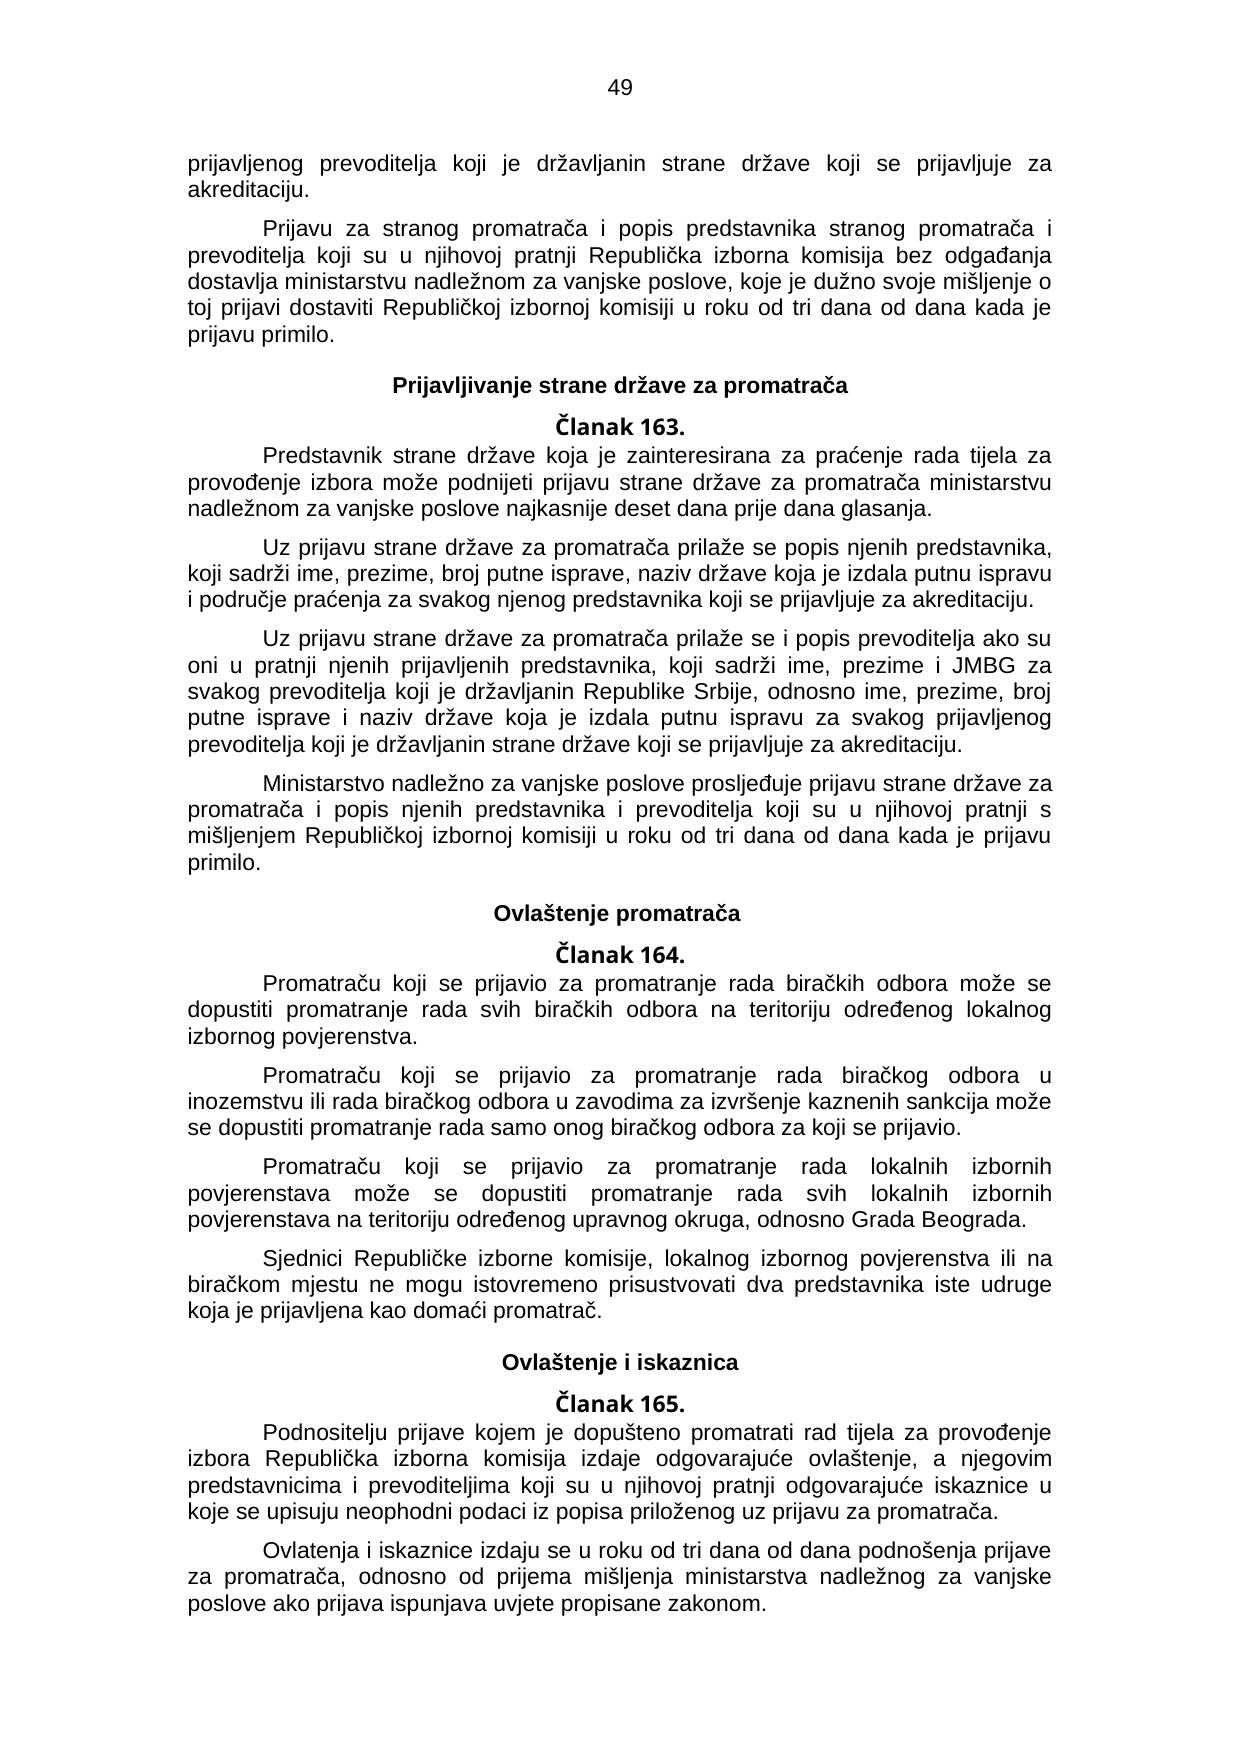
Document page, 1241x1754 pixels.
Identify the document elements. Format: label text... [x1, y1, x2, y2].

text Promatraču koji se prijavio za promatranje rada biračkog odbora u inozemstvu ili rada biračkog odbora u zavodima za izvršenje kaznenih sankcija može se dopustiti promatranje rada samo onog biračkog odbora za koji se prijavio. [187, 1062, 1053, 1141]
text Predstavnik strane države koja je zainteresirana za praćenje rada tijela za provođenje izbora može podnijeti prijavu strane države za promatrača ministarstvu nadležnom za vanjske poslove najkasnije deset dana prije dana glasanja. [187, 442, 1053, 521]
text prijavljenog prevoditelja koji je državljanin strane države koji se prijavljuje za akreditaciju. [187, 150, 1053, 203]
text Članak 165. [262, 1388, 978, 1419]
text Uz prijavu strane države za promatrača prilaže se i popis prevoditelja ako su oni u pratnji njenih prijavljenih predstavnika, koji sadrži ime, prezime i JMBG za svakog prevoditelja koji je državljanin Republike Srbije, odnosno ime, prezime, broj putne isprave i naziv države koja je izdala putnu ispravu za svakog prijavljenog prevoditelja koji je državljanin strane države koji se prijavljuje za akreditaciju. [187, 625, 1053, 757]
text Ministarstvo nadležno za vanjske poslove prosljeđuje prijavu strane države za promatrača i popis njenih predstavnika i prevoditelja koji su u njihovoj pratnji s mišljenjem Republičkoj izbornoj komisiji u roku od tri dana od dana kada je prijavu primilo. [187, 769, 1053, 875]
text Promatraču koji se prijavio za promatranje rada lokalnih izbornih povjerenstava može se dopustiti promatranje rada svih lokalnih izbornih povjerenstava na teritoriju određenog upravnog okruga, odnosno Grada Beograda. [187, 1153, 1053, 1232]
text Ovlaštenje i iskaznica [262, 1349, 978, 1375]
text Sjednici Republičke izborne komisije, lokalnog izbornog povjerenstva ili na biračkom mjestu ne mogu istovremeno prisustvovati dva predstavnika iste udruge koja je prijavljena kao domaći promatrač. [187, 1245, 1053, 1324]
text Članak 164. [262, 939, 978, 970]
text Ovlatenja i iskaznice izdaju se u roku od tri dana od dana podnošenja prijave za promatrača, odnosno od prijema mišljenja ministarstva nadležnog za vanjske poslove ako prijava ispunjava uvjete propisane zakonom. [187, 1537, 1053, 1616]
text Promatraču koji se prijavio za promatranje rada biračkih odbora može se dopustiti promatranje rada svih biračkih odbora na teritoriju određenog lokalnog izbornog povjerenstva. [187, 970, 1053, 1049]
text Ovlaštenje promatrača [262, 900, 978, 926]
text Članak 163. [262, 411, 978, 442]
text Prijavljivanje strane države za promatrača [262, 372, 978, 398]
text Podnositelju prijave kojem je dopušteno promatrati rad tijela za provođenje izbora Republička izborna komisija izdaje odgovarajuće ovlaštenje, a njegovim predstavnicima i prevoditeljima koji su u njihovoj pratnji odgovarajuće iskaznice u koje se upisuju neophodni podaci iz popisa priloženog uz prijavu za promatrača. [187, 1419, 1053, 1524]
text Uz prijavu strane države za promatrača prilaže se popis njenih predstavnika, koji sadrži ime, prezime, broj putne isprave, naziv države koja je izdala putnu ispravu i područje praćenja za svakog njenog predstavnika koji se prijavljuje za akreditaciju. [187, 534, 1053, 613]
text Prijavu za stranog promatrača i popis predstavnika stranog promatrača i prevoditelja koji su u njihovoj pratnji Republička izborna komisija bez odgađanja dostavlja ministarstvu nadležnom za vanjske poslove, koje je dužno svoje mišljenje o toj prijavi dostaviti Republičkoj izbornoj komisiji u roku od tri dana od dana kada je prijavu primilo. [187, 215, 1053, 347]
